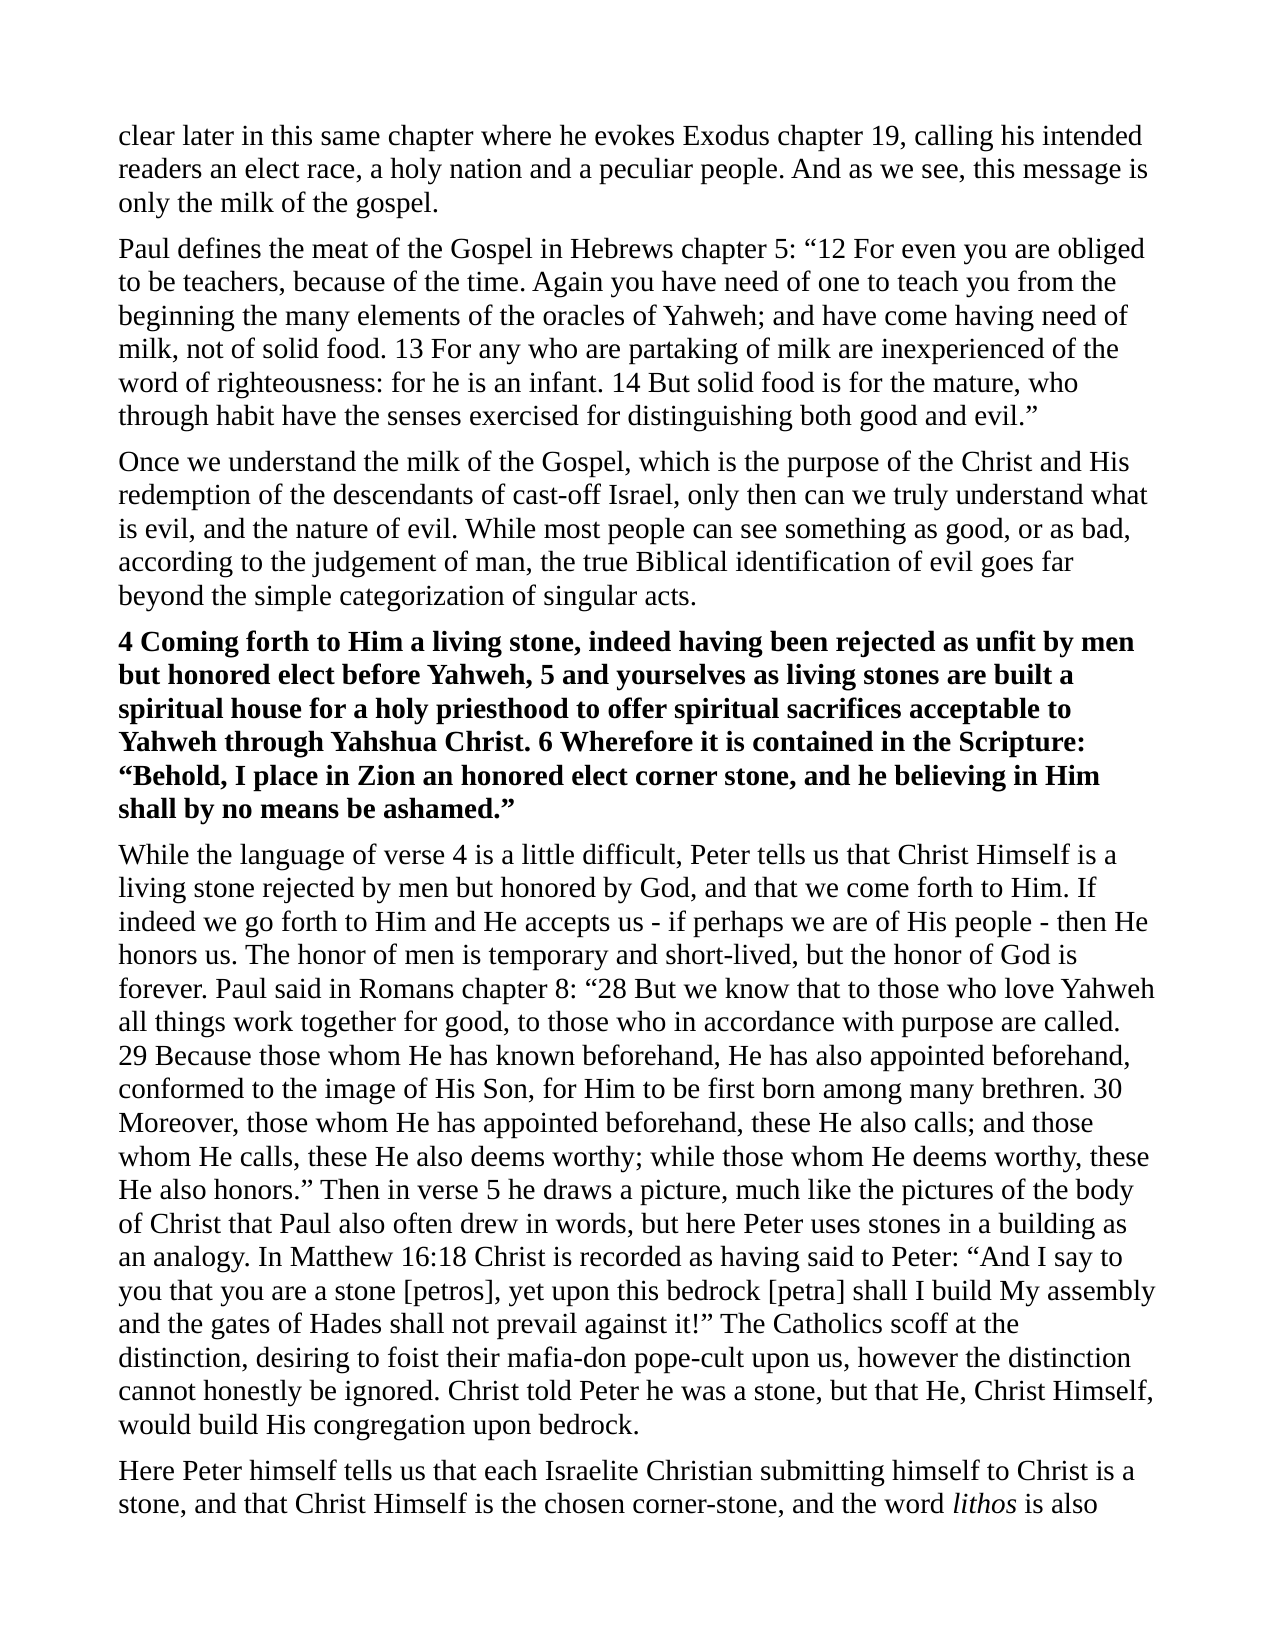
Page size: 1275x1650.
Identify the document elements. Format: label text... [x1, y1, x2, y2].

text 4 Coming forth to Him a living stone, indeed having been rejected as unfit by men but honored elect before Yahweh, 5 and yourselves as living stones are built a spiritual house for a holy priesthood to offer spiritual sacrifices acceptable to Yahweh through Yahshua Christ. 6 Wherefore it is contained in the Scripture: “Behold, I place in Zion an honored elect corner stone, and he believing in Him shall by no means be ashamed.” [118, 624, 1157, 825]
text Here Peter himself tells us that each Israelite Christian submitting himself to Christ is a stone, and that Christ Himself is the chosen corner-stone, and the word lithos is also [118, 1453, 1157, 1520]
text Once we understand the milk of the Gospel, which is the purpose of the Christ and His redemption of the descendants of cast-off Israel, only then can we truly understand what is evil, and the nature of evil. While most people can see something as good, or as bad, according to the judgement of man, the true Biblical identification of evil goes far beyond the simple categorization of singular acts. [118, 444, 1157, 612]
text clear later in this same chapter where he evokes Exodus chapter 19, calling his intended readers an elect race, a holy nation and a peculiar people. And as we see, this message is only the milk of the gospel. [118, 118, 1157, 219]
text Paul defines the meat of the Gospel in Hebrews chapter 5: “12 For even you are obliged to be teachers, because of the time. Again you have need of one to teach you from the beginning the many elements of the oracles of Yahweh; and have come having need of milk, not of solid food. 13 For any who are partaking of milk are inexperienced of the word of righteousness: for he is an infant. 14 But solid food is for the mature, who through habit have the senses exercised for distinguishing both good and evil.” [118, 231, 1157, 432]
text While the language of verse 4 is a little difficult, Peter tells us that Christ Himself is a living stone rejected by men but honored by God, and that we come forth to Him. If indeed we go forth to Him and He accepts us - if perhaps we are of His people - then He honors us. The honor of men is temporary and short-lived, but the honor of God is forever. Paul said in Romans chapter 8: “28 But we know that to those who love Yahweh all things work together for good, to those who in accordance with purpose are called. 29 Because those whom He has known beforehand, He has also appointed beforehand, conformed to the image of His Son, for Him to be first born among many brethren. 30 Moreover, those whom He has appointed beforehand, these He also calls; and those whom He calls, these He also deems worthy; while those whom He deems worthy, these He also honors.” Then in verse 5 he draws a picture, much like the pictures of the body of Christ that Paul also often drew in words, but here Peter uses stones in a building as an analogy. In Matthew 16:18 Christ is recorded as having said to Peter: “And I say to you that you are a stone [petros], yet upon this bedrock [petra] shall I build My assembly and the gates of Hades shall not prevail against it!” The Catholics scoff at the distinction, desiring to foist their mafia-don pope-cult upon us, however the distinction cannot honestly be ignored. Christ told Peter he was a stone, but that He, Christ Himself, would build His congregation upon bedrock. [118, 837, 1157, 1441]
